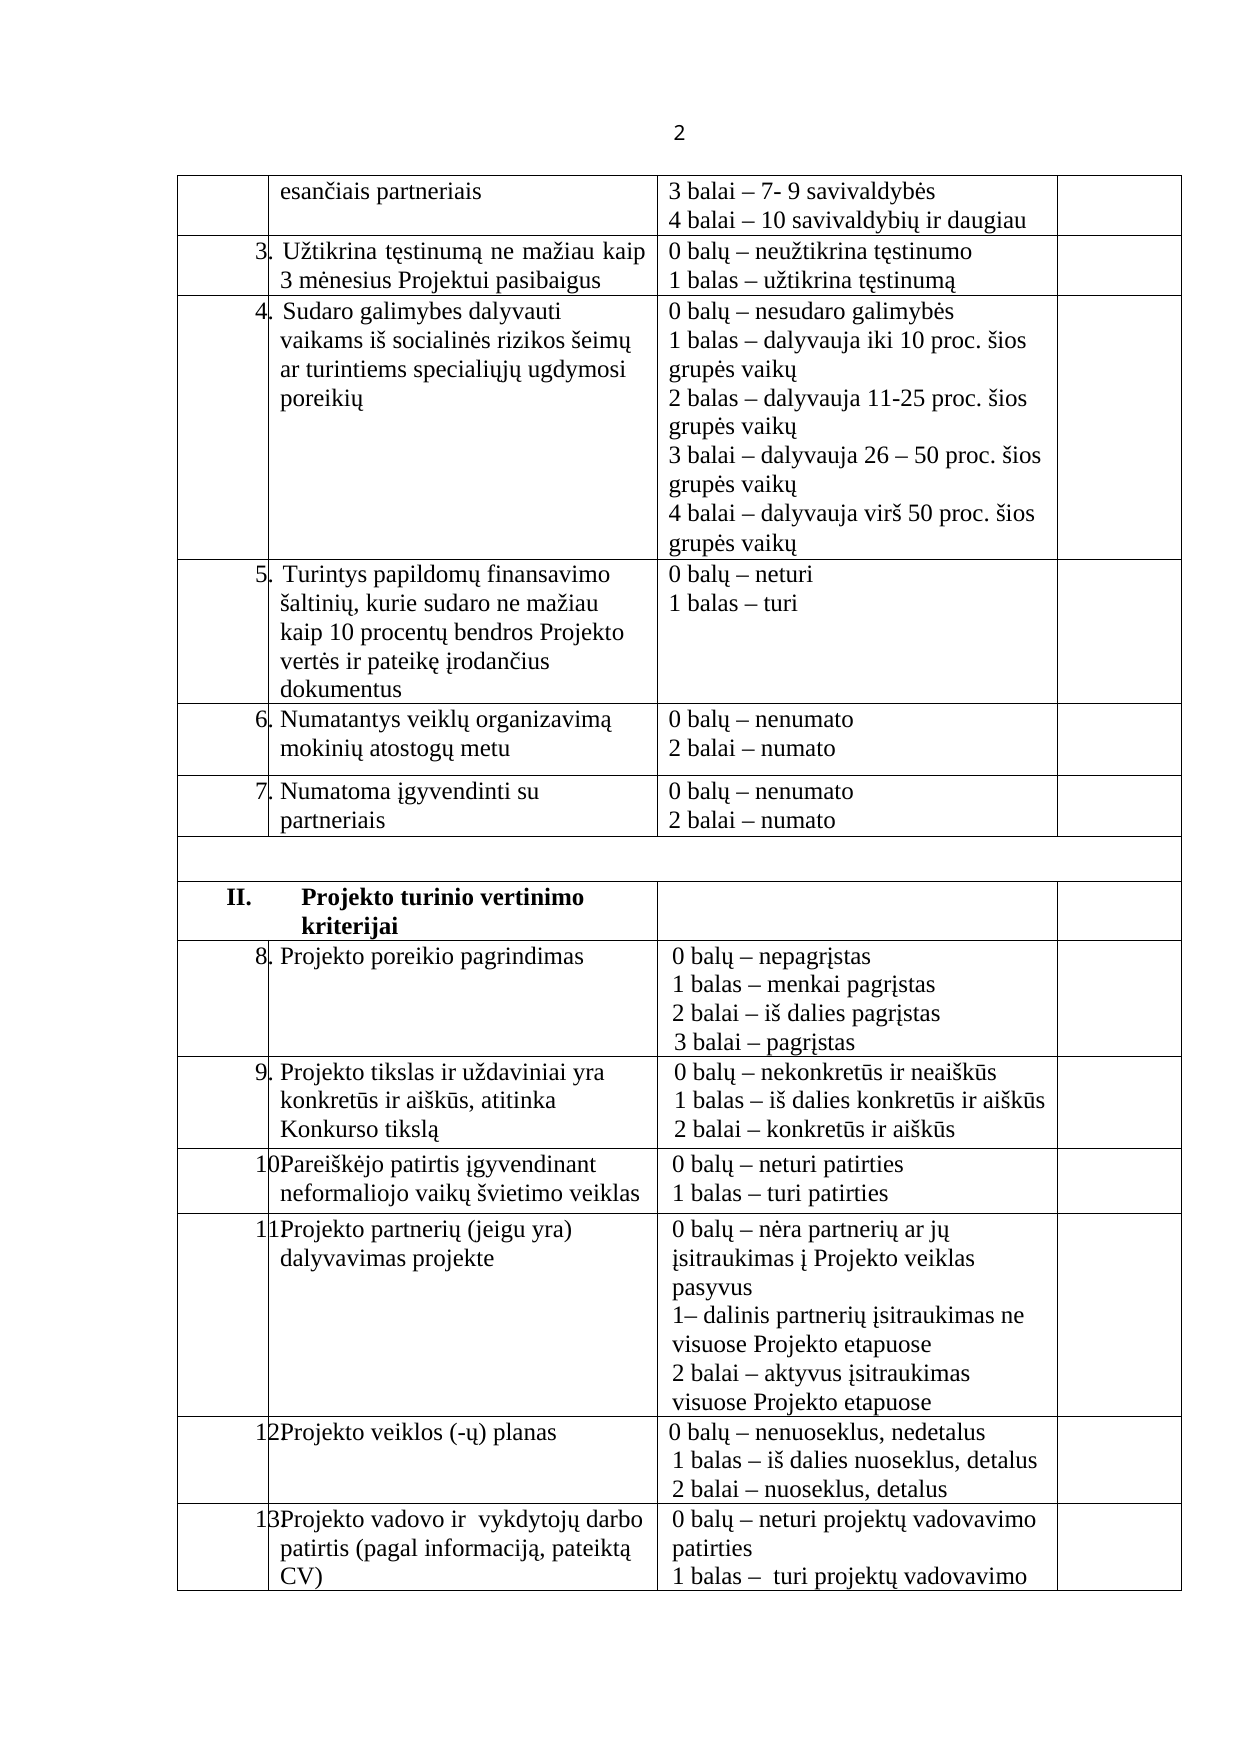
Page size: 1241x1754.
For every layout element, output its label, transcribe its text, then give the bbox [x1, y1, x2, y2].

table_cell 0 balų – neturi 1 balas – turi [658, 560, 1057, 703]
table_cell Projekto turinio vertinimo kriterijai [178, 882, 657, 940]
table_cell [178, 837, 1181, 881]
table_cell Projekto vadovo ir vykdytojų darbo patirtis (pagal informaciją, pateiktą CV) [269, 1504, 657, 1590]
table_cell 0 balų – nekonkretūs ir neaiškūs 1 balas – iš dalies konkretūs ir aiškūs 2 balai – konkretūs ir aiškūs [658, 1057, 1057, 1148]
table_cell [1058, 176, 1181, 235]
table_cell [1058, 1417, 1181, 1503]
table_cell [1058, 1057, 1181, 1148]
table_cell [1058, 882, 1181, 940]
table_cell Projekto partnerių (jeigu yra) dalyvavimas projekte [269, 1214, 657, 1416]
table_cell [1058, 1149, 1181, 1213]
table_cell Pareiškėjo patirtis įgyvendinant neformaliojo vaikų švietimo veiklas [269, 1149, 657, 1213]
table_cell [658, 882, 1057, 940]
table_cell [178, 1149, 268, 1213]
table_cell Numatoma įgyvendinti su partneriais [269, 776, 657, 836]
table_cell [1058, 236, 1181, 295]
table_cell [178, 1417, 268, 1503]
table_cell [1058, 296, 1181, 558]
table_cell [1058, 941, 1181, 1056]
table_cell Įgyvendinamas didesniame skaičiuje savivaldybių kartu su jose esančiais partneriais [269, 176, 657, 235]
table_cell 0 balų – nenumato 2 balai – numato [658, 776, 1057, 836]
table_cell [1058, 1214, 1181, 1416]
table_cell [178, 560, 268, 703]
table_cell Turintys papildomų finansavimo šaltinių, kurie sudaro ne mažiau kaip 10 procentų bendros Projekto vertės ir pateikę įrodančius dokumentus [269, 560, 657, 703]
table_cell 0 balų – nenuoseklus, nedetalus 1 balas – iš dalies nuoseklus, detalus 2 balai – nuoseklus, detalus [658, 1417, 1057, 1503]
table_cell [178, 1214, 268, 1416]
table_cell Užtikrina tęstinumą ne mažiau kaip 3 mėnesius Projektui pasibaigus [269, 236, 657, 295]
table_cell 0 balų – nėra partnerių ar jų įsitraukimas į Projekto veiklas pasyvus 1– dalinis partnerių įsitraukimas ne visuose Projekto etapuose 2 balai – aktyvus įsitraukimas visuose Projekto etapuose [658, 1214, 1057, 1416]
table_cell Projekto tikslas ir uždaviniai yra konkretūs ir aiškūs, atitinka Konkurso tikslą [269, 1057, 657, 1148]
table_cell [178, 1504, 268, 1590]
table_cell [178, 176, 268, 235]
table_cell 0 balų – nepagrįstas 1 balas – menkai pagrįstas 2 balai – iš dalies pagrįstas 3 balai – pagrįstas [658, 941, 1057, 1056]
table_cell Numatantys veiklų organizavimą mokinių atostogų metu [269, 704, 657, 775]
table_cell [178, 236, 268, 295]
table_cell [178, 941, 268, 1056]
table_cell [1058, 776, 1181, 836]
table_cell 0 balų – nesudaro galimybės 1 balas – dalyvauja iki 10 proc. šios grupės vaikų 2 balas – dalyvauja 11-25 proc. šios grupės vaikų 3 balai – dalyvauja 26 – 50 proc. šios grupės vaikų 4 balai – dalyvauja virš 50 proc. šios grupės vaikų [658, 296, 1057, 558]
table_cell 3 balai – 7- 9 savivaldybės 4 balai – 10 savivaldybių ir daugiau [658, 176, 1057, 235]
table_cell [1058, 1504, 1181, 1590]
table_cell [1058, 560, 1181, 703]
table_cell 0 balų – neturi projektų vadovavimo patirties 1 balas – turi projektų vadovavimo [658, 1504, 1057, 1590]
table_cell Projekto poreikio pagrindimas [269, 941, 657, 1056]
table_cell [178, 296, 268, 558]
table_cell 0 balų – neužtikrina tęstinumo 1 balas – užtikrina tęstinumą [658, 236, 1057, 295]
table_cell 0 balų – neturi patirties 1 balas – turi patirties [658, 1149, 1057, 1213]
table_cell [178, 1057, 268, 1148]
table_cell Sudaro galimybes dalyvauti vaikams iš socialinės rizikos šeimų ar turintiems specialiųjų ugdymosi poreikių [269, 296, 657, 558]
table_cell Projekto veiklos (-ų) planas [269, 1417, 657, 1503]
table_cell [178, 776, 268, 836]
table_cell 0 balų – nenumato 2 balai – numato [658, 704, 1057, 775]
table_cell [178, 704, 268, 775]
table_cell [1058, 704, 1181, 775]
